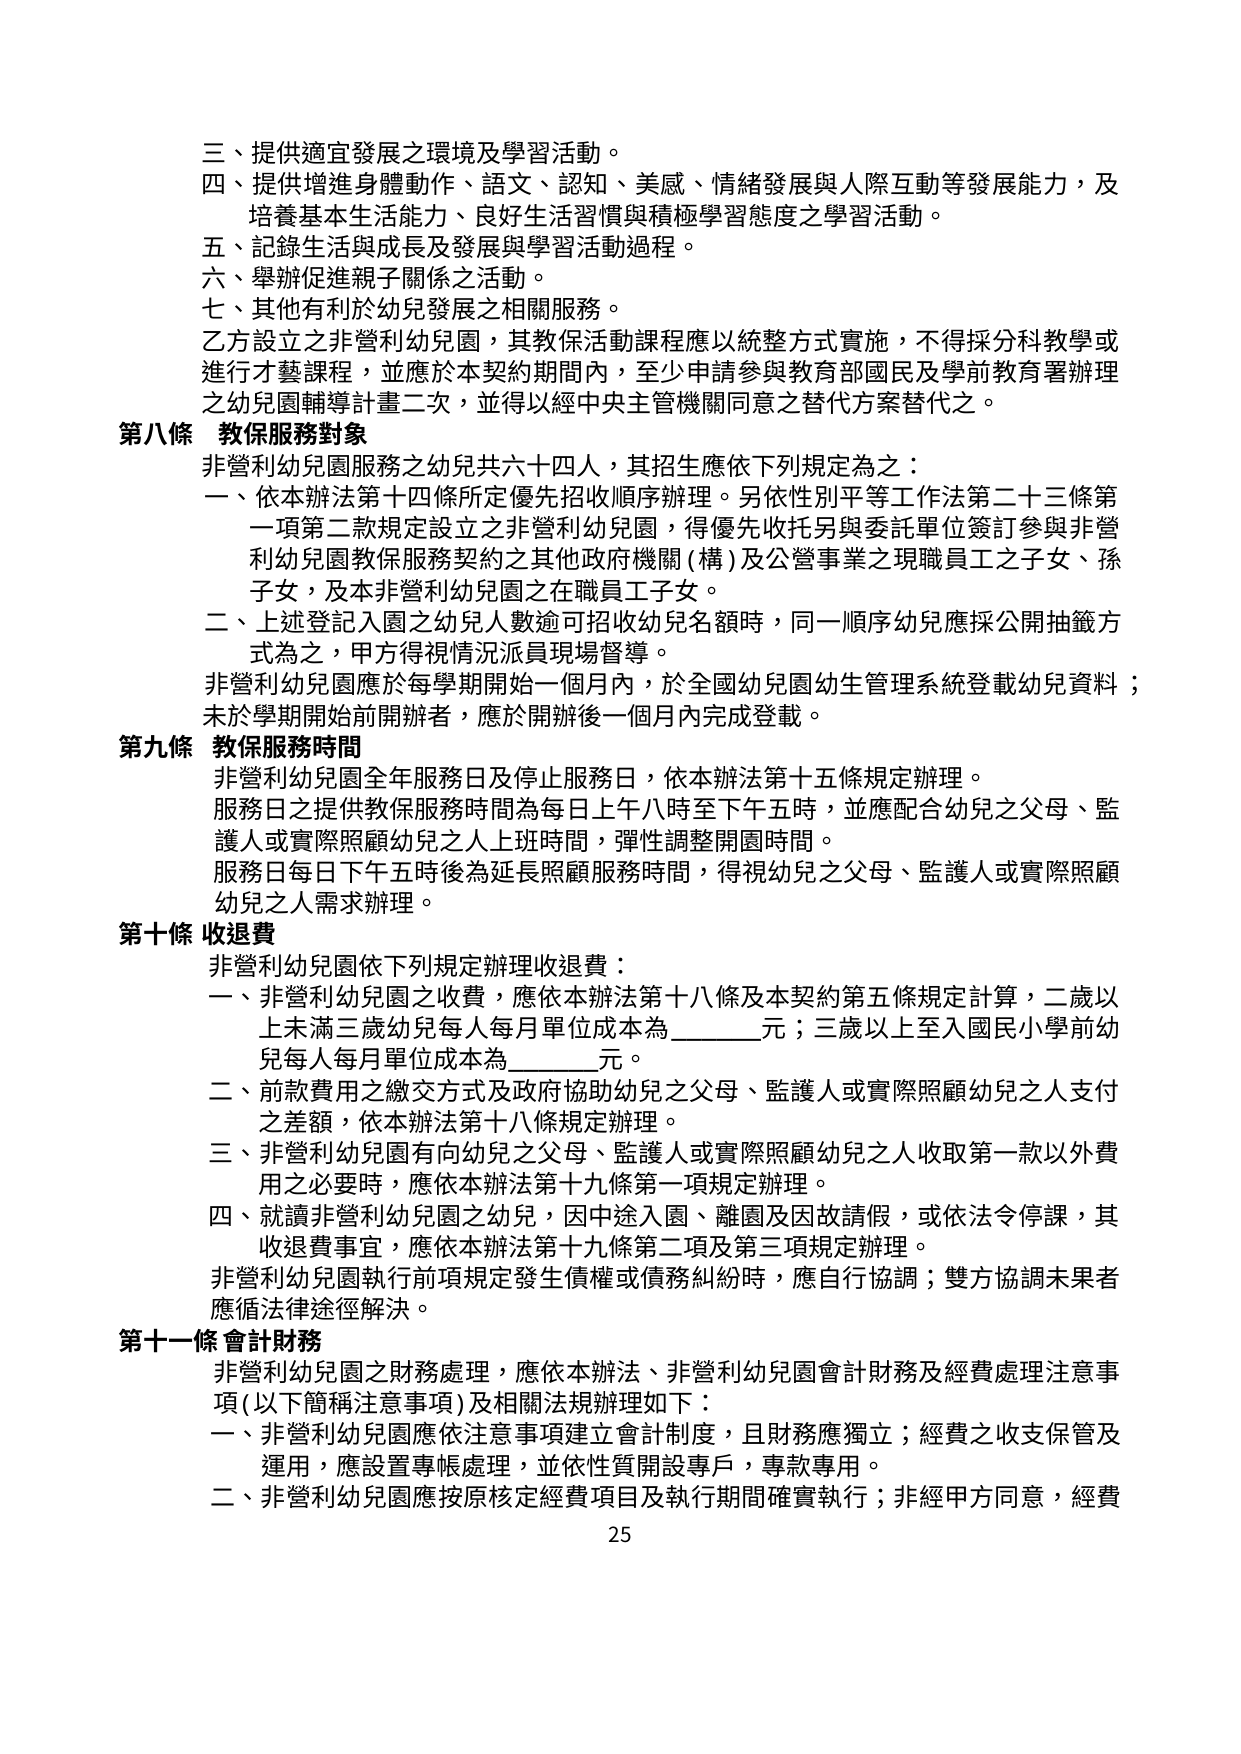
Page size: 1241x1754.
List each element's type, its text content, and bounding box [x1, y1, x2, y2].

text 三、非營利幼兒園有向幼兒之父母、監護人或實際照顧幼兒之人收取第一款以外費用之必要時，應依本辦法第十九條第一項規定辦理。 [208, 1137, 1122, 1200]
text 非營利幼兒園應於每學期開始一個月內，於全國幼兒園幼生管理系統登載幼兒資料；未於學期開始前開辦者，應於開辦後一個月內完成登載。 [203, 669, 1122, 731]
text 二、前款費用之繳交方式及政府協助幼兒之父母、監護人或實際照顧幼兒之人支付之差額，依本辦法第十八條規定辦理。 [208, 1075, 1122, 1137]
text 服務日之提供教保服務時間為每日上午八時至下午五時，並應配合幼兒之父母、監護人或實際照顧幼兒之人上班時間，彈性調整開園時間。 [213, 794, 1122, 856]
text 六、舉辦促進親子關係之活動。 [201, 262, 1122, 294]
text 非營利幼兒園服務之幼兒共六十四人，其招生應依下列規定為之： [201, 450, 1122, 481]
text 第九條 教保服務時間 [118, 731, 1122, 762]
text 二、上述登記入園之幼兒人數逾可招收幼兒名額時，同一順序幼兒應採公開抽籤方式為之，甲方得視情況派員現場督導。 [204, 606, 1122, 669]
text 三、提供適宜發展之環境及學習活動。 [201, 137, 1122, 169]
text 第十條 收退費 [118, 919, 1122, 950]
text 非營利幼兒園之財務處理，應依本辦法、非營利幼兒園會計財務及經費處理注意事項(以下簡稱注意事項)及相關法規辦理如下： [213, 1356, 1122, 1419]
text 乙方設立之非營利幼兒園，其教保活動課程應以統整方式實施，不得採分科教學或進行才藝課程，並應於本契約期間內，至少申請參與教育部國民及學前教育署辦理之幼兒園輔導計畫二次，並得以經中央主管機關同意之替代方案替代之。 [201, 325, 1122, 419]
text 服務日每日下午五時後為延長照顧服務時間，得視幼兒之父母、監護人或實際照顧幼兒之人需求辦理。 [213, 856, 1122, 919]
text 第十一條 會計財務 [118, 1325, 1122, 1356]
text 七、其他有利於幼兒發展之相關服務。 [201, 294, 1122, 325]
text 非營利幼兒園執行前項規定發生債權或債務糾紛時，應自行協調；雙方協調未果者，應循法律途徑解決。 [210, 1262, 1122, 1325]
text 非營利幼兒園依下列規定辦理收退費： [208, 950, 1122, 981]
text 四、就讀非營利幼兒園之幼兒，因中途入園、離園及因故請假，或依法令停課，其收退費事宜，應依本辦法第十九條第二項及第三項規定辦理。 [208, 1200, 1122, 1262]
text 四、提供增進身體動作、語文、認知、美感、情緒發展與人際互動等發展能力，及培養基本生活能力、良好生活習慣與積極學習態度之學習活動。 [201, 169, 1122, 231]
text 第八條 教保服務對象 [118, 419, 1122, 450]
text 一、非營利幼兒園之收費，應依本辦法第十八條及本契約第五條規定計算，二歲以上未滿三歲幼兒每人每月單位成本為______元；三歲以上至入國民小學前幼兒每人每月單位成本為______元。 [208, 981, 1122, 1075]
text 一、非營利幼兒園應依注意事項建立會計制度，且財務應獨立；經費之收支保管及運用，應設置專帳處理，並依性質開設專戶，專款專用。 [210, 1419, 1122, 1481]
text 二、非營利幼兒園應按原核定經費項目及執行期間確實執行；非經甲方同意，經費 [210, 1481, 1122, 1512]
text 五、記錄生活與成長及發展與學習活動過程。 [201, 231, 1122, 262]
text 非營利幼兒園全年服務日及停止服務日，依本辦法第十五條規定辦理。 [213, 762, 1122, 794]
text 一、依本辦法第十四條所定優先招收順序辦理。另依性別平等工作法第二十三條第一項第二款規定設立之非營利幼兒園，得優先收托另與委託單位簽訂參與非營利幼兒園教保服務契約之其他政府機關(構)及公營事業之現職員工之子女、孫子女，及本非營利幼兒園之在職員工子女。 [204, 481, 1122, 606]
